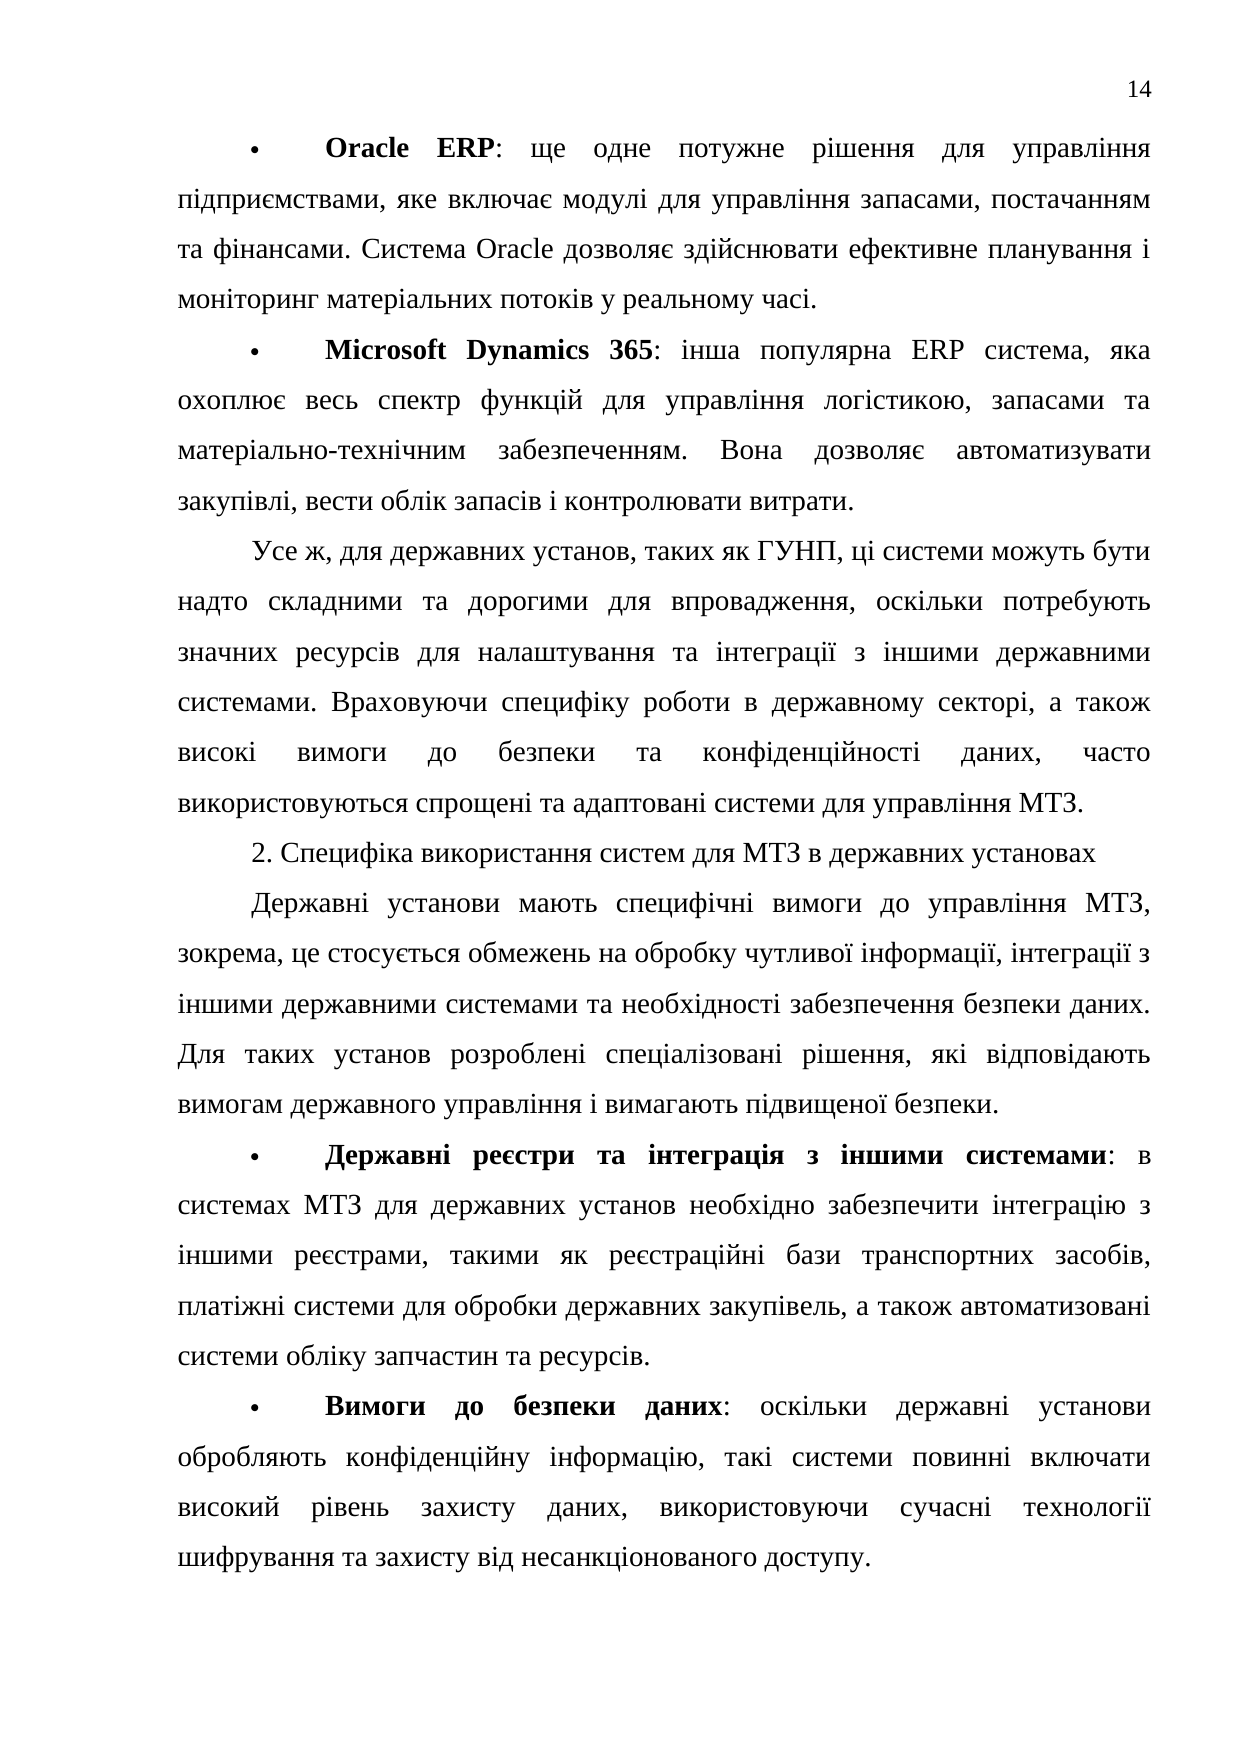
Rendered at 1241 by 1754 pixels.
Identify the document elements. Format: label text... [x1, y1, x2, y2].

text 2. Специфіка використання систем для МТЗ в державних установах [177, 835, 1152, 868]
text Державні установи мають специфічні вимоги до управління МТЗ, зокрема, це стосується обмежень на обробку чутливої інформації, інтеграції з іншими державними системами та необхідності забезпечення безпеки даних. Для таких установ розроблені спеціалізовані рішення, які відповідають вимогам державного управління і вимагають підвищеної безпеки. [177, 885, 1152, 1120]
list Вимоги до безпеки даних: оскільки державні установи обробляють конфіденційну інформацію, такі системи повинні включати високий рівень захисту даних, використовуючи сучасні технології шифрування та захисту від несанкціонованого доступу. [177, 1388, 1152, 1573]
list Oracle ERP: ще одне потужне рішення для управління підприємствами, яке включає модулі для управління запасами, постачанням та фінансами. Система Oracle дозволяє здійснювати ефективне планування і моніторинг матеріальних потоків у реальному часі. [177, 131, 1152, 315]
text Усе ж, для державних установ, таких як ГУНП, ці системи можуть бути надто складними та дорогими для впровадження, оскільки потребують значних ресурсів для налаштування та інтеграції з іншими державними системами. Враховуючи специфіку роботи в державному секторі, а також високі вимоги до безпеки та конфіденційності даних, часто використовуються спрощені та адаптовані системи для управління МТЗ. [177, 533, 1152, 818]
list Державні реєстри та інтеграція з іншими системами: в системах МТЗ для державних установ необхідно забезпечити інтеграцію з іншими реєстрами, такими як реєстраційні бази транспортних засобів, платіжні системи для обробки державних закупівель, а також автоматизовані системи обліку запчастин та ресурсів. [177, 1137, 1152, 1372]
list Microsoft Dynamics 365: інша популярна ERP система, яка охоплює весь спектр функцій для управління логістикою, запасами та матеріально-технічним забезпеченням. Вона дозволяє автоматизувати закупівлі, вести облік запасів і контролювати витрати. [177, 332, 1152, 516]
